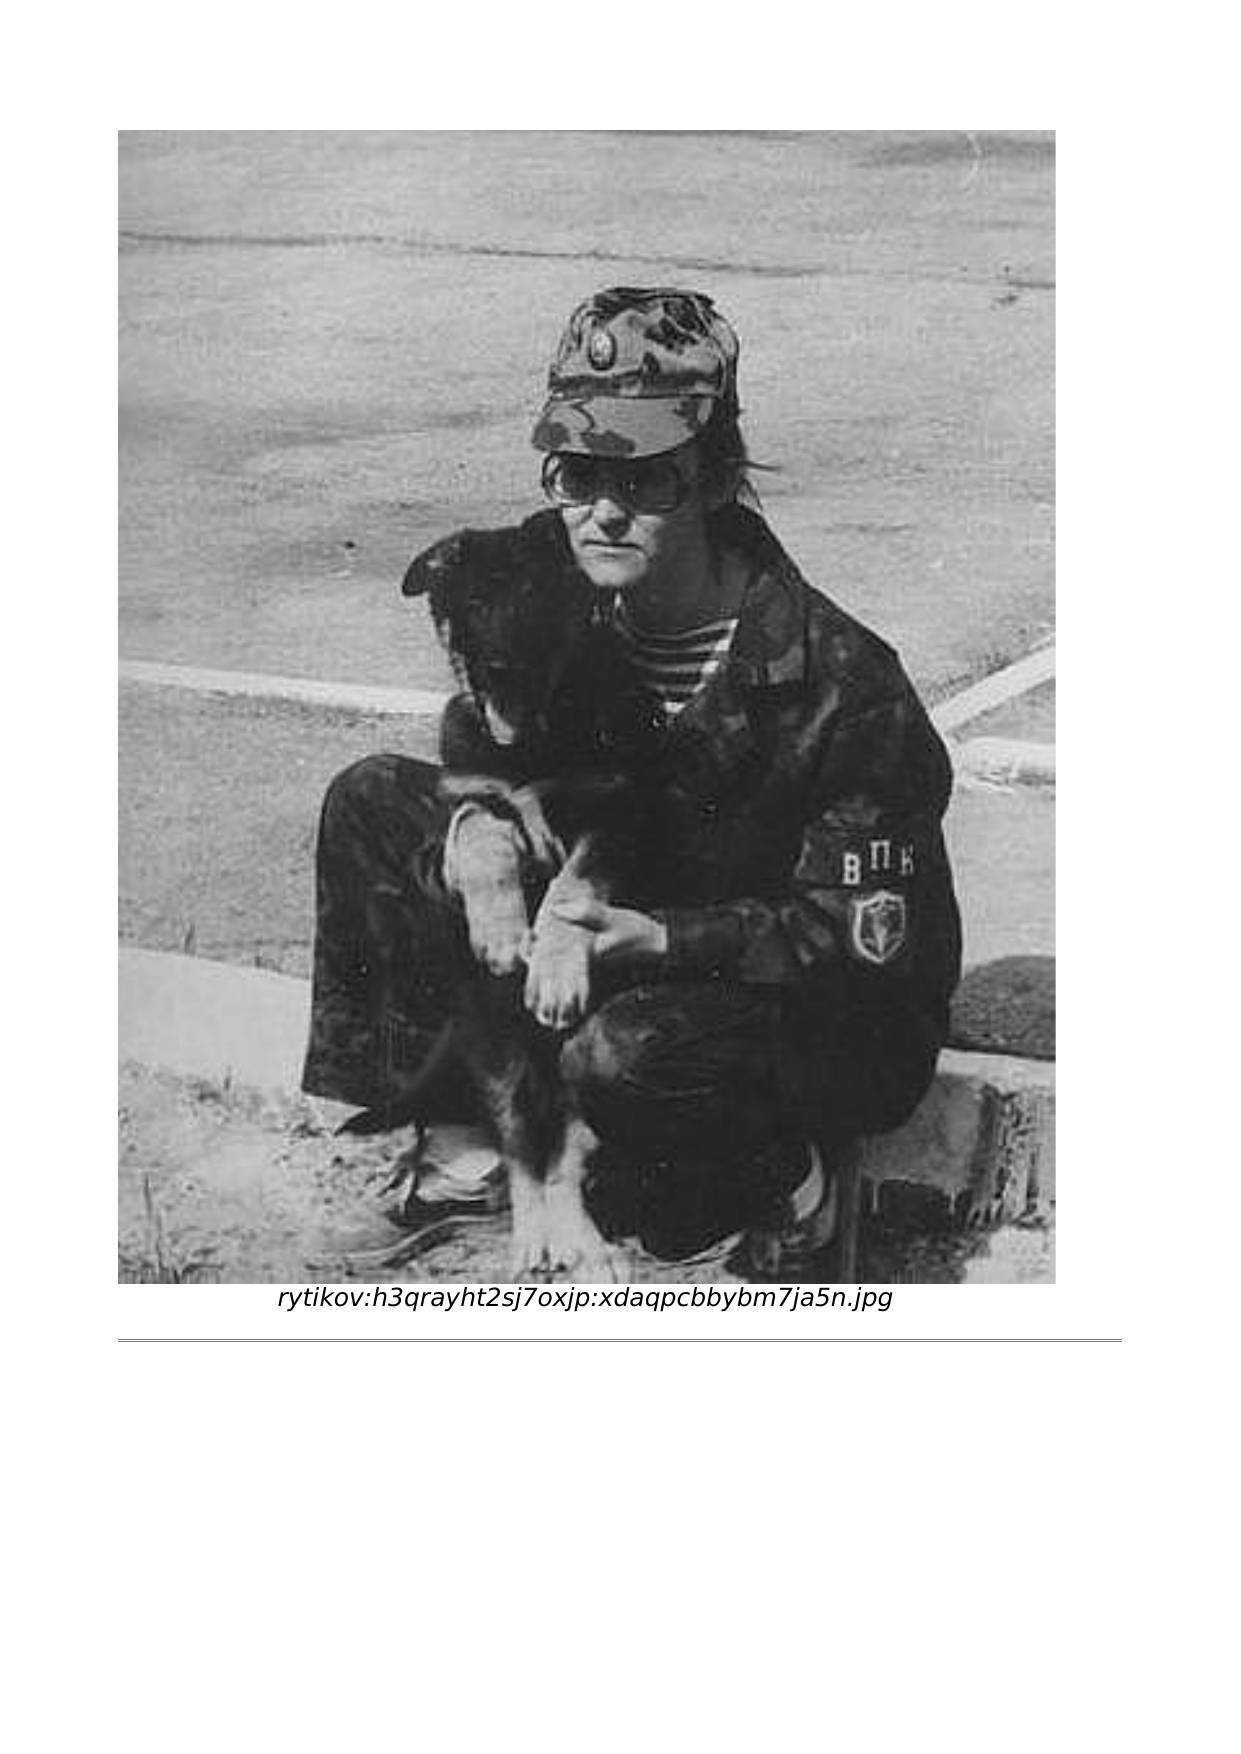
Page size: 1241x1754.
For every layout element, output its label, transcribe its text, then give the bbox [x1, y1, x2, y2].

picture [118, 130, 1056, 1284]
text rytikov:h3qrayht2sj7oxjp:xdaqpcbbybm7ja5n.jpg [118, 1284, 1056, 1312]
